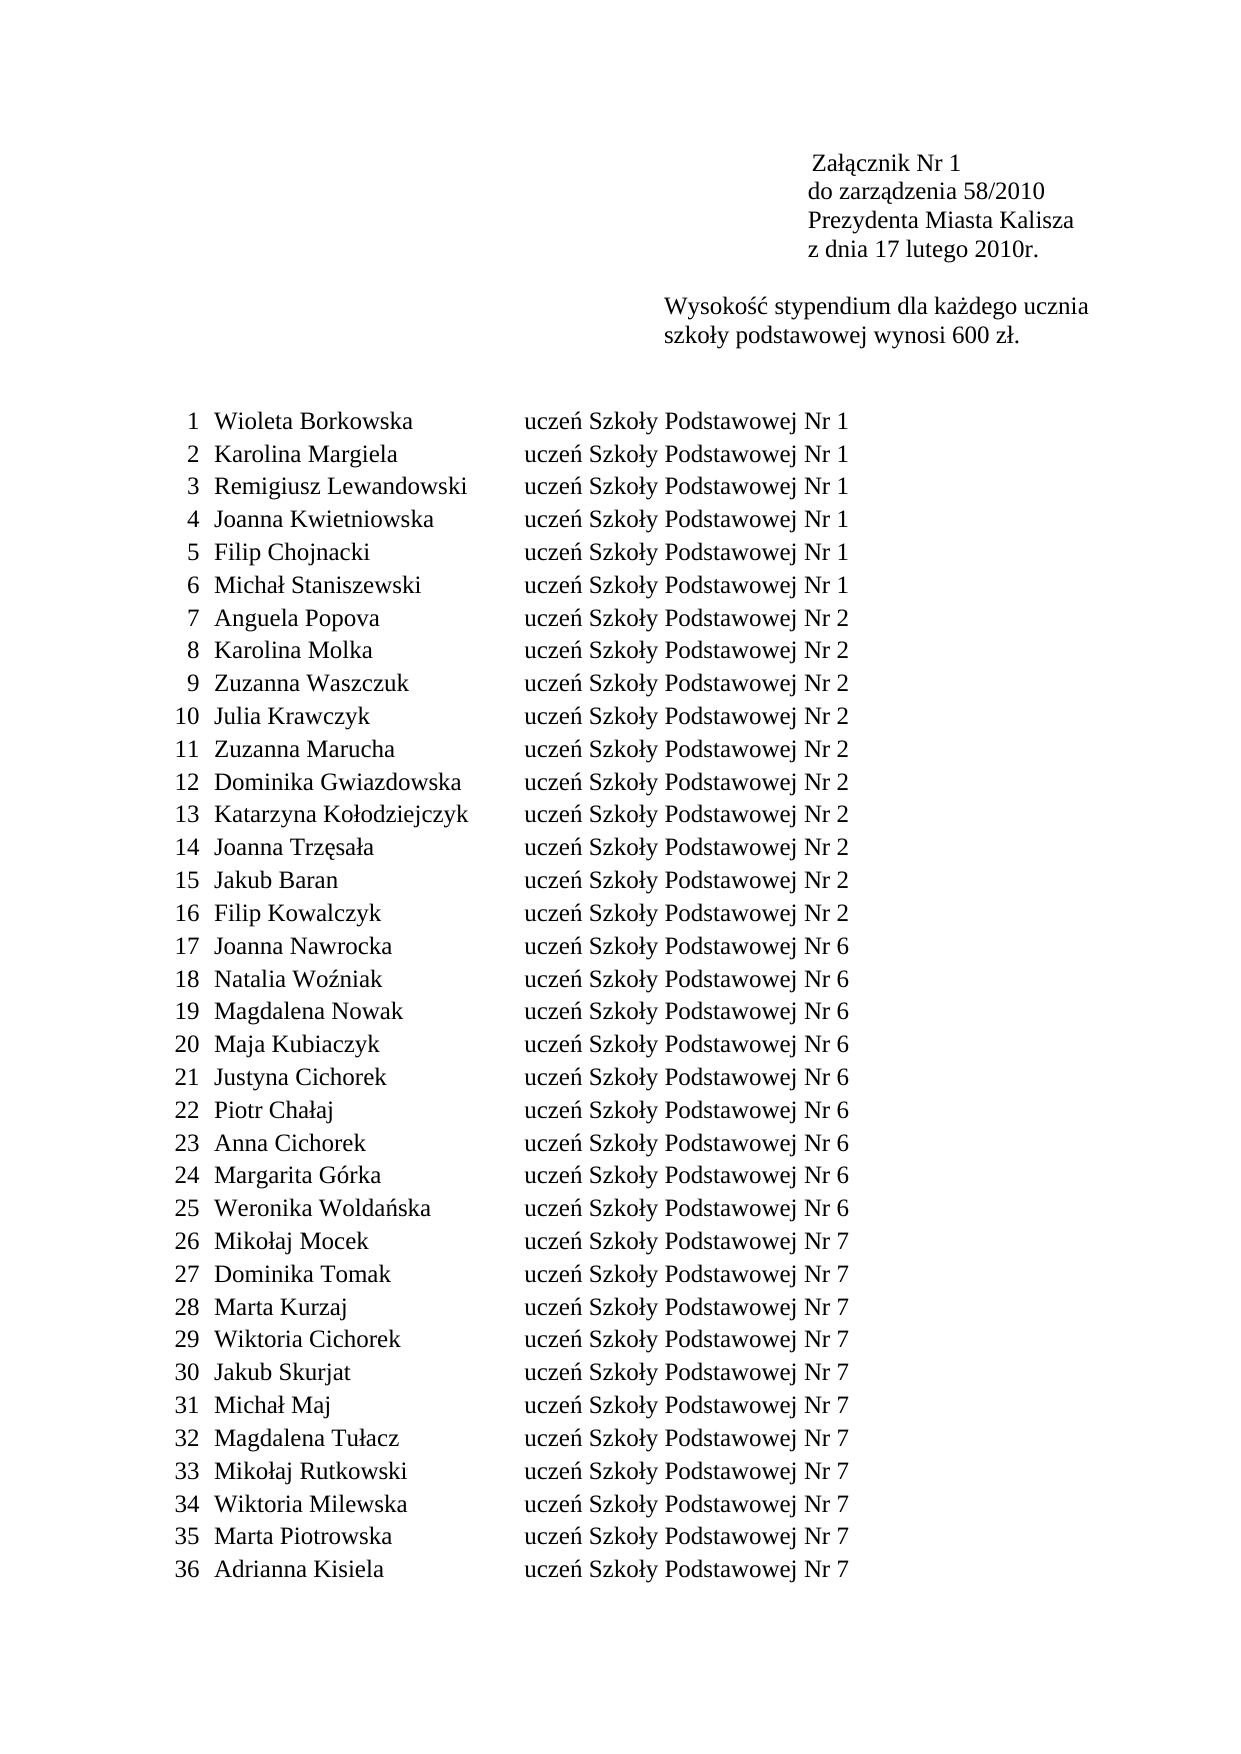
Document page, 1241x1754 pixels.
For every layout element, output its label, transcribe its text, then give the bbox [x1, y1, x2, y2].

table_cell Natalia Woźniak [207, 960, 517, 992]
table_cell uczeń Szkoły Podstawowej Nr 6 [517, 1156, 1063, 1189]
table_cell uczeń Szkoły Podstawowej Nr 2 [517, 828, 1063, 861]
table_cell Margarita Górka [207, 1156, 517, 1189]
table_cell Zuzanna Waszczuk [207, 664, 517, 697]
table_cell Marta Piotrowska [207, 1518, 517, 1550]
table_cell uczeń Szkoły Podstawowej Nr 7 [517, 1386, 1063, 1419]
table_cell Adrianna Kisiela [207, 1550, 517, 1583]
table_cell uczeń Szkoły Podstawowej Nr 6 [517, 1189, 1063, 1222]
table_cell 2 [146, 435, 207, 467]
table_cell 26 [146, 1222, 207, 1255]
table_cell 4 [146, 500, 207, 533]
text Prezydenta Miasta Kalisza [148, 205, 1092, 234]
table_cell uczeń Szkoły Podstawowej Nr 2 [517, 730, 1063, 763]
text do zarządzenia 58/2010 [148, 176, 1092, 205]
table_cell Michał Staniszewski [207, 566, 517, 599]
table_cell uczeń Szkoły Podstawowej Nr 7 [517, 1321, 1063, 1353]
table_cell Marta Kurzaj [207, 1288, 517, 1321]
table_cell 35 [146, 1518, 207, 1550]
table_cell uczeń Szkoły Podstawowej Nr 7 [517, 1550, 1063, 1583]
table_cell 23 [146, 1124, 207, 1156]
table_cell Karolina Margiela [207, 435, 517, 467]
table_cell 6 [146, 566, 207, 599]
table_cell Dominika Tomak [207, 1255, 517, 1288]
table_cell 14 [146, 828, 207, 861]
table_cell 24 [146, 1156, 207, 1189]
subtitle Załącznik Nr 1 [738, 148, 1092, 176]
table_cell uczeń Szkoły Podstawowej Nr 7 [517, 1485, 1063, 1517]
table_cell uczeń Szkoły Podstawowej Nr 2 [517, 894, 1063, 927]
table_cell 25 [146, 1189, 207, 1222]
table_cell 18 [146, 960, 207, 992]
table_cell Mikołaj Rutkowski [207, 1452, 517, 1484]
table_cell 20 [146, 1025, 207, 1058]
table_cell 28 [146, 1288, 207, 1321]
table_cell Anguela Popova [207, 599, 517, 631]
table_cell 22 [146, 1091, 207, 1124]
table_cell Anna Cichorek [207, 1124, 517, 1156]
table_cell Joanna Nawrocka [207, 927, 517, 959]
table_cell uczeń Szkoły Podstawowej Nr 7 [517, 1353, 1063, 1386]
table_cell 30 [146, 1353, 207, 1386]
table_cell 13 [146, 796, 207, 828]
table_cell Jakub Skurjat [207, 1353, 517, 1386]
table_cell uczeń Szkoły Podstawowej Nr 2 [517, 763, 1063, 796]
table_cell uczeń Szkoły Podstawowej Nr 6 [517, 1091, 1063, 1124]
table_cell 27 [146, 1255, 207, 1288]
table_cell Michał Maj [207, 1386, 517, 1419]
table_cell 17 [146, 927, 207, 959]
table_cell Magdalena Tułacz [207, 1419, 517, 1452]
table_cell 16 [146, 894, 207, 927]
table_cell Joanna Kwietniowska [207, 500, 517, 533]
table_cell uczeń Szkoły Podstawowej Nr 7 [517, 1419, 1063, 1452]
table_cell Filip Kowalczyk [207, 894, 517, 927]
table_cell Karolina Molka [207, 631, 517, 664]
table_cell 19 [146, 993, 207, 1025]
table_cell Filip Chojnacki [207, 533, 517, 566]
table_cell uczeń Szkoły Podstawowej Nr 2 [517, 861, 1063, 894]
table_cell 10 [146, 697, 207, 730]
table_cell uczeń Szkoły Podstawowej Nr 7 [517, 1518, 1063, 1550]
table_header uczeń Szkoły Podstawowej Nr 1 [517, 402, 1063, 434]
table_cell Dominika Gwiazdowska [207, 763, 517, 796]
table_cell 12 [146, 763, 207, 796]
table_cell uczeń Szkoły Podstawowej Nr 2 [517, 599, 1063, 631]
table_cell Jakub Baran [207, 861, 517, 894]
table_header 1 [146, 402, 207, 434]
text z dnia 17 lutego 2010r. [148, 234, 1092, 263]
table_cell 11 [146, 730, 207, 763]
table_cell uczeń Szkoły Podstawowej Nr 6 [517, 1058, 1063, 1091]
table_cell uczeń Szkoły Podstawowej Nr 2 [517, 796, 1063, 828]
table_cell Maja Kubiaczyk [207, 1025, 517, 1058]
table_cell uczeń Szkoły Podstawowej Nr 2 [517, 697, 1063, 730]
text Wysokość stypendium dla każdego ucznia szkoły podstawowej wynosi 600 zł. [664, 291, 1092, 349]
table_cell Remigiusz Lewandowski [207, 468, 517, 500]
table_cell 21 [146, 1058, 207, 1091]
table_cell 15 [146, 861, 207, 894]
table_cell uczeń Szkoły Podstawowej Nr 6 [517, 993, 1063, 1025]
table_cell 34 [146, 1485, 207, 1517]
table_cell uczeń Szkoły Podstawowej Nr 6 [517, 1124, 1063, 1156]
table_cell Zuzanna Marucha [207, 730, 517, 763]
table_cell 33 [146, 1452, 207, 1484]
table_cell uczeń Szkoły Podstawowej Nr 6 [517, 960, 1063, 992]
table_cell Justyna Cichorek [207, 1058, 517, 1091]
table_cell uczeń Szkoły Podstawowej Nr 1 [517, 468, 1063, 500]
table_cell uczeń Szkoły Podstawowej Nr 6 [517, 1025, 1063, 1058]
table_cell 36 [146, 1550, 207, 1583]
table_header Wioleta Borkowska [207, 402, 517, 434]
table_cell uczeń Szkoły Podstawowej Nr 2 [517, 631, 1063, 664]
table_cell uczeń Szkoły Podstawowej Nr 7 [517, 1255, 1063, 1288]
table_cell 29 [146, 1321, 207, 1353]
table_cell 31 [146, 1386, 207, 1419]
table_cell 8 [146, 631, 207, 664]
table_cell uczeń Szkoły Podstawowej Nr 7 [517, 1222, 1063, 1255]
table_cell uczeń Szkoły Podstawowej Nr 2 [517, 664, 1063, 697]
table_cell uczeń Szkoły Podstawowej Nr 1 [517, 566, 1063, 599]
table_cell uczeń Szkoły Podstawowej Nr 7 [517, 1452, 1063, 1484]
table_cell uczeń Szkoły Podstawowej Nr 7 [517, 1288, 1063, 1321]
table_cell Joanna Trzęsała [207, 828, 517, 861]
table_cell Katarzyna Kołodziejczyk [207, 796, 517, 828]
table_cell uczeń Szkoły Podstawowej Nr 1 [517, 500, 1063, 533]
table_cell 3 [146, 468, 207, 500]
table_cell 9 [146, 664, 207, 697]
table_cell Julia Krawczyk [207, 697, 517, 730]
table_cell Magdalena Nowak [207, 993, 517, 1025]
table_cell Weronika Woldańska [207, 1189, 517, 1222]
table_cell 5 [146, 533, 207, 566]
table_cell uczeń Szkoły Podstawowej Nr 1 [517, 533, 1063, 566]
table_cell 7 [146, 599, 207, 631]
table_cell uczeń Szkoły Podstawowej Nr 6 [517, 927, 1063, 959]
table_cell Piotr Chałaj [207, 1091, 517, 1124]
table_cell Wiktoria Milewska [207, 1485, 517, 1517]
table_cell uczeń Szkoły Podstawowej Nr 1 [517, 435, 1063, 467]
table_cell Mikołaj Mocek [207, 1222, 517, 1255]
table_cell 32 [146, 1419, 207, 1452]
table_cell Wiktoria Cichorek [207, 1321, 517, 1353]
